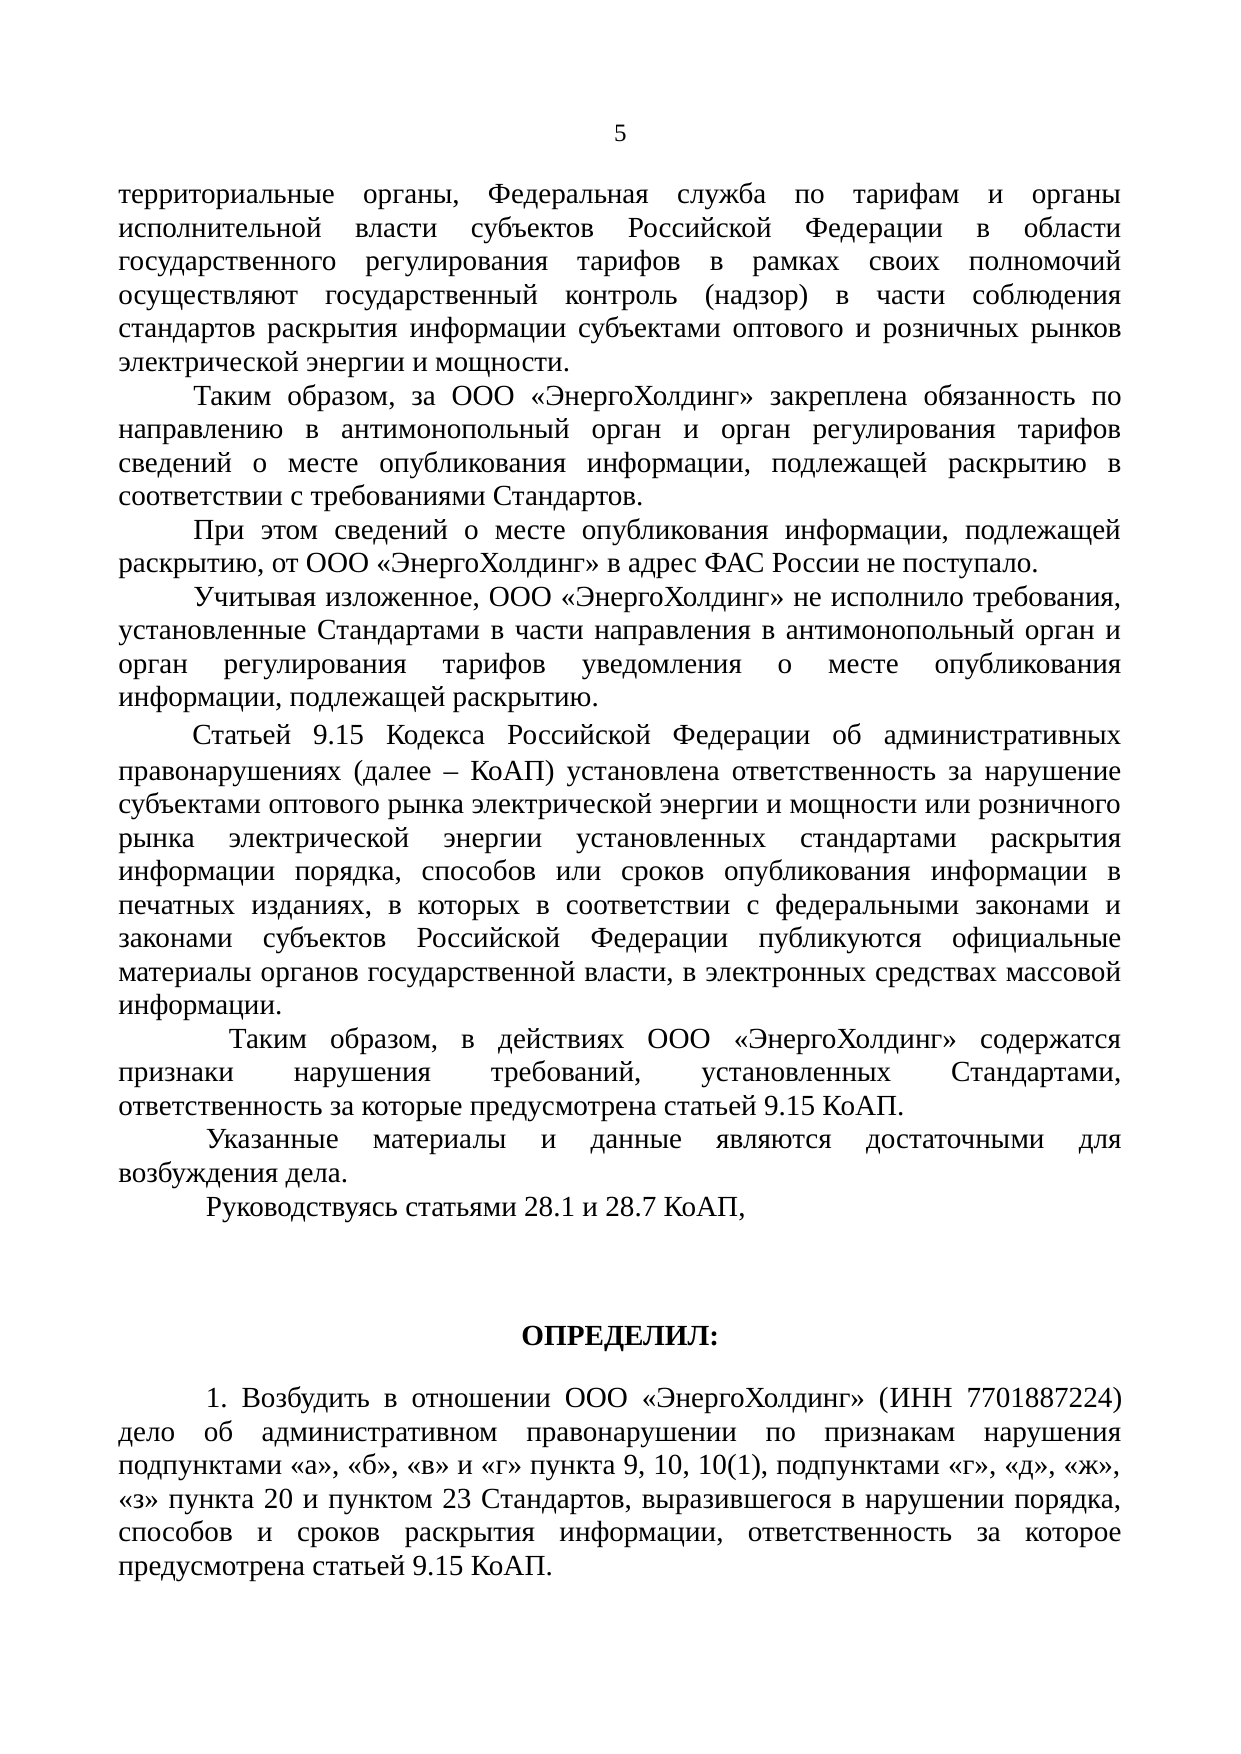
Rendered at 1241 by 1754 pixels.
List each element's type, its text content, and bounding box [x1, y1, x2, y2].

text 1. Возбудить в отношении ООО «ЭнергоХолдинг» (ИНН 7701887224) дело об административном правонарушении по признакам нарушения подпунктами «а», «б», «в» и «г» пункта 9, 10, 10(1), подпунктами «г», «д», «ж», «з» пункта 20 и пунктом 23 Стандартов, выразившегося в нарушении порядка, способов и сроков раскрытия информации, ответственность за которое предусмотрена статьей 9.15 КоАП. [118, 1380, 1122, 1582]
text территориальные органы, Федеральная служба по тарифам и органы исполнительной власти субъектов Российской Федерации в области государственного регулирования тарифов в рамках своих полномочий осуществляют государственный контроль (надзор) в части соблюдения стандартов раскрытия информации субъектами оптового и розничных рынков электрической энергии и мощности. [118, 176, 1122, 378]
text Таким образом, в действиях ООО «ЭнергоХолдинг» содержатся признаки нарушения требований, установленных Стандартами, ответственность за которые предусмотрена статьей 9.15 КоАП. [118, 1021, 1122, 1122]
text ОПРЕДЕЛИЛ: [118, 1318, 1122, 1352]
text При этом сведений о месте опубликования информации, подлежащей раскрытию, от ООО «ЭнергоХолдинг» в адрес ФАС России не поступало. [118, 512, 1122, 579]
text Статьей 9.15 Кодекса Российской Федерации об административных правонарушениях (далее – КоАП) установлена ответственность за нарушение субъектами оптового рынка электрической энергии и мощности или розничного рынка электрической энергии установленных стандартами раскрытия информации порядка, способов или сроков опубликования информации в печатных изданиях, в которых в соответствии с федеральными законами и законами субъектов Российской Федерации публикуются официальные материалы органов государственной власти, в электронных средствах массовой информации. [118, 713, 1122, 1021]
text Учитывая изложенное, ООО «ЭнергоХолдинг» не исполнило требования, установленные Стандартами в части направления в антимонопольный орган и орган регулирования тарифов уведомления о месте опубликования информации, подлежащей раскрытию. [118, 579, 1122, 713]
text Таким образом, за ООО «ЭнергоХолдинг» закреплена обязанность по направлению в антимонопольный орган и орган регулирования тарифов сведений о месте опубликования информации, подлежащей раскрытию в соответствии с требованиями Стандартов. [118, 378, 1122, 512]
text Руководствуясь статьями 28.1 и 28.7 КоАП, [118, 1189, 1122, 1222]
text Указанные материалы и данные являются достаточными для возбуждения дела. [118, 1122, 1122, 1189]
